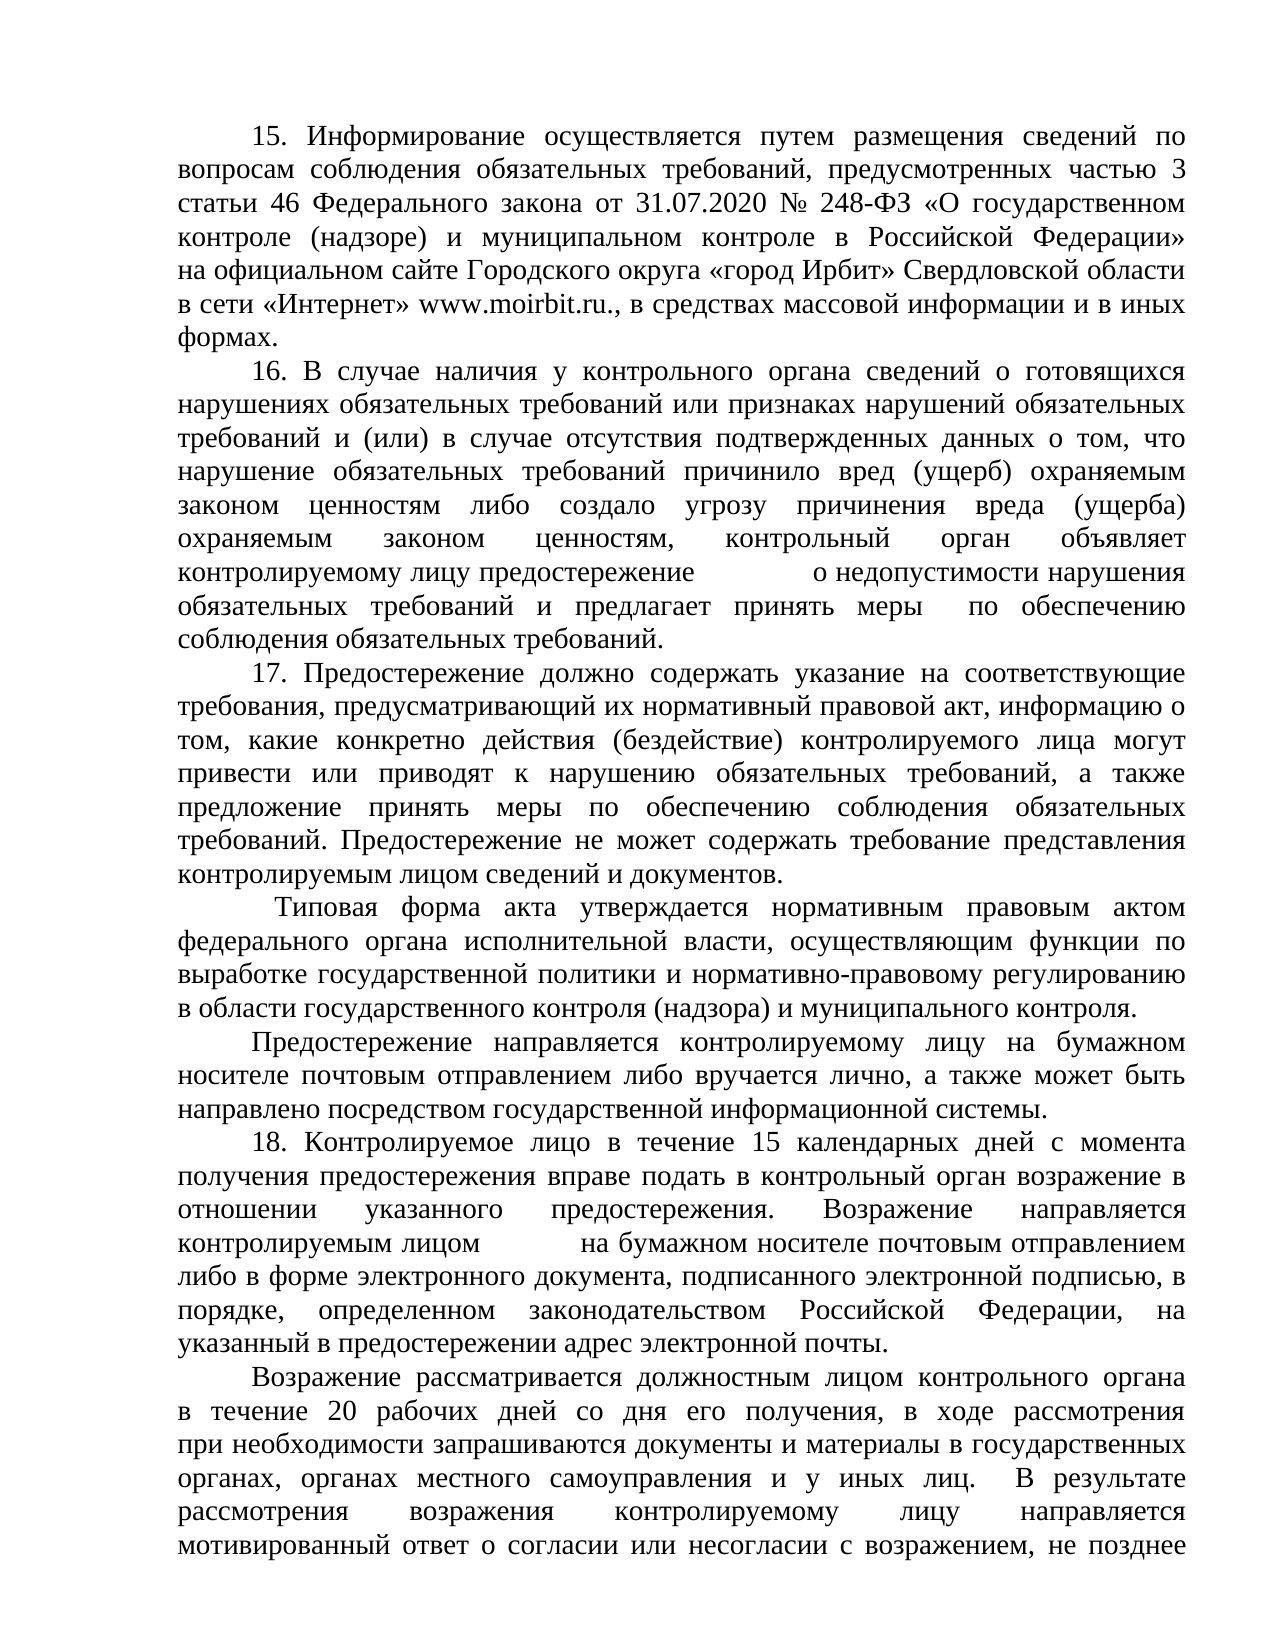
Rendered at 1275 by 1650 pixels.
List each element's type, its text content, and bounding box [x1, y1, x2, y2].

text Типовая форма акта утверждается нормативным правовым актом федерального органа исполнительной власти, осуществляющим функции по выработке государственной политики и нормативно-правовому регулированию в области государственного контроля (надзора) и муниципального контроля. [177, 889, 1186, 1024]
text Возражение рассматривается должностным лицом контрольного органа в течение 20 рабочих дней со дня его получения, в ходе рассмотрения при необходимости запрашиваются документы и материалы в государственных органах, органах местного самоуправления и у иных лиц. В результате рассмотрения возражения контролируемому лицу направляется мотивированный ответ о согласии или несогласии с возражением, не позднее [177, 1359, 1186, 1560]
text Предостережение направляется контролируемому лицу на бумажном носителе почтовым отправлением либо вручается лично, а также может быть направлено посредством государственной информационной системы. [177, 1024, 1186, 1124]
text 18. Контролируемое лицо в течение 15 календарных дней с момента получения предостережения вправе подать в контрольный орган возражение в отношении указанного предостережения. Возражение направляется контролируемым лицом на бумажном носителе почтовым отправлением либо в форме электронного документа, подписанного электронной подписью, в порядке, определенном законодательством Российской Федерации, на указанный в предостережении адрес электронной почты. [177, 1124, 1186, 1359]
text 15. Информирование осуществляется путем размещения сведений по вопросам соблюдения обязательных требований, предусмотренных частью 3 статьи 46 Федерального закона от 31.07.2020 № 248-ФЗ «О государственном контроле (надзоре) и муниципальном контроле в Российской Федерации» на официальном сайте Городского округа «город Ирбит» Свердловской области в сети «Интернет» www.moirbit.ru., в средствах массовой информации и в иных формах. [177, 118, 1186, 353]
text 17. Предостережение должно содержать указание на соответствующие требования, предусматривающий их нормативный правовой акт, информацию о том, какие конкретно действия (бездействие) контролируемого лица могут привести или приводят к нарушению обязательных требований, а также предложение принять меры по обеспечению соблюдения обязательных требований. Предостережение не может содержать требование представления контролируемым лицом сведений и документов. [177, 655, 1186, 889]
text 16. В случае наличия у контрольного органа сведений о готовящихся нарушениях обязательных требований или признаках нарушений обязательных требований и (или) в случае отсутствия подтвержденных данных о том, что нарушение обязательных требований причинило вред (ущерб) охраняемым законом ценностям либо создало угрозу причинения вреда (ущерба) охраняемым законом ценностям, контрольный орган объявляет контролируемому лицу предостережение о недопустимости нарушения обязательных требований и предлагает принять меры по обеспечению соблюдения обязательных требований. [177, 353, 1186, 655]
